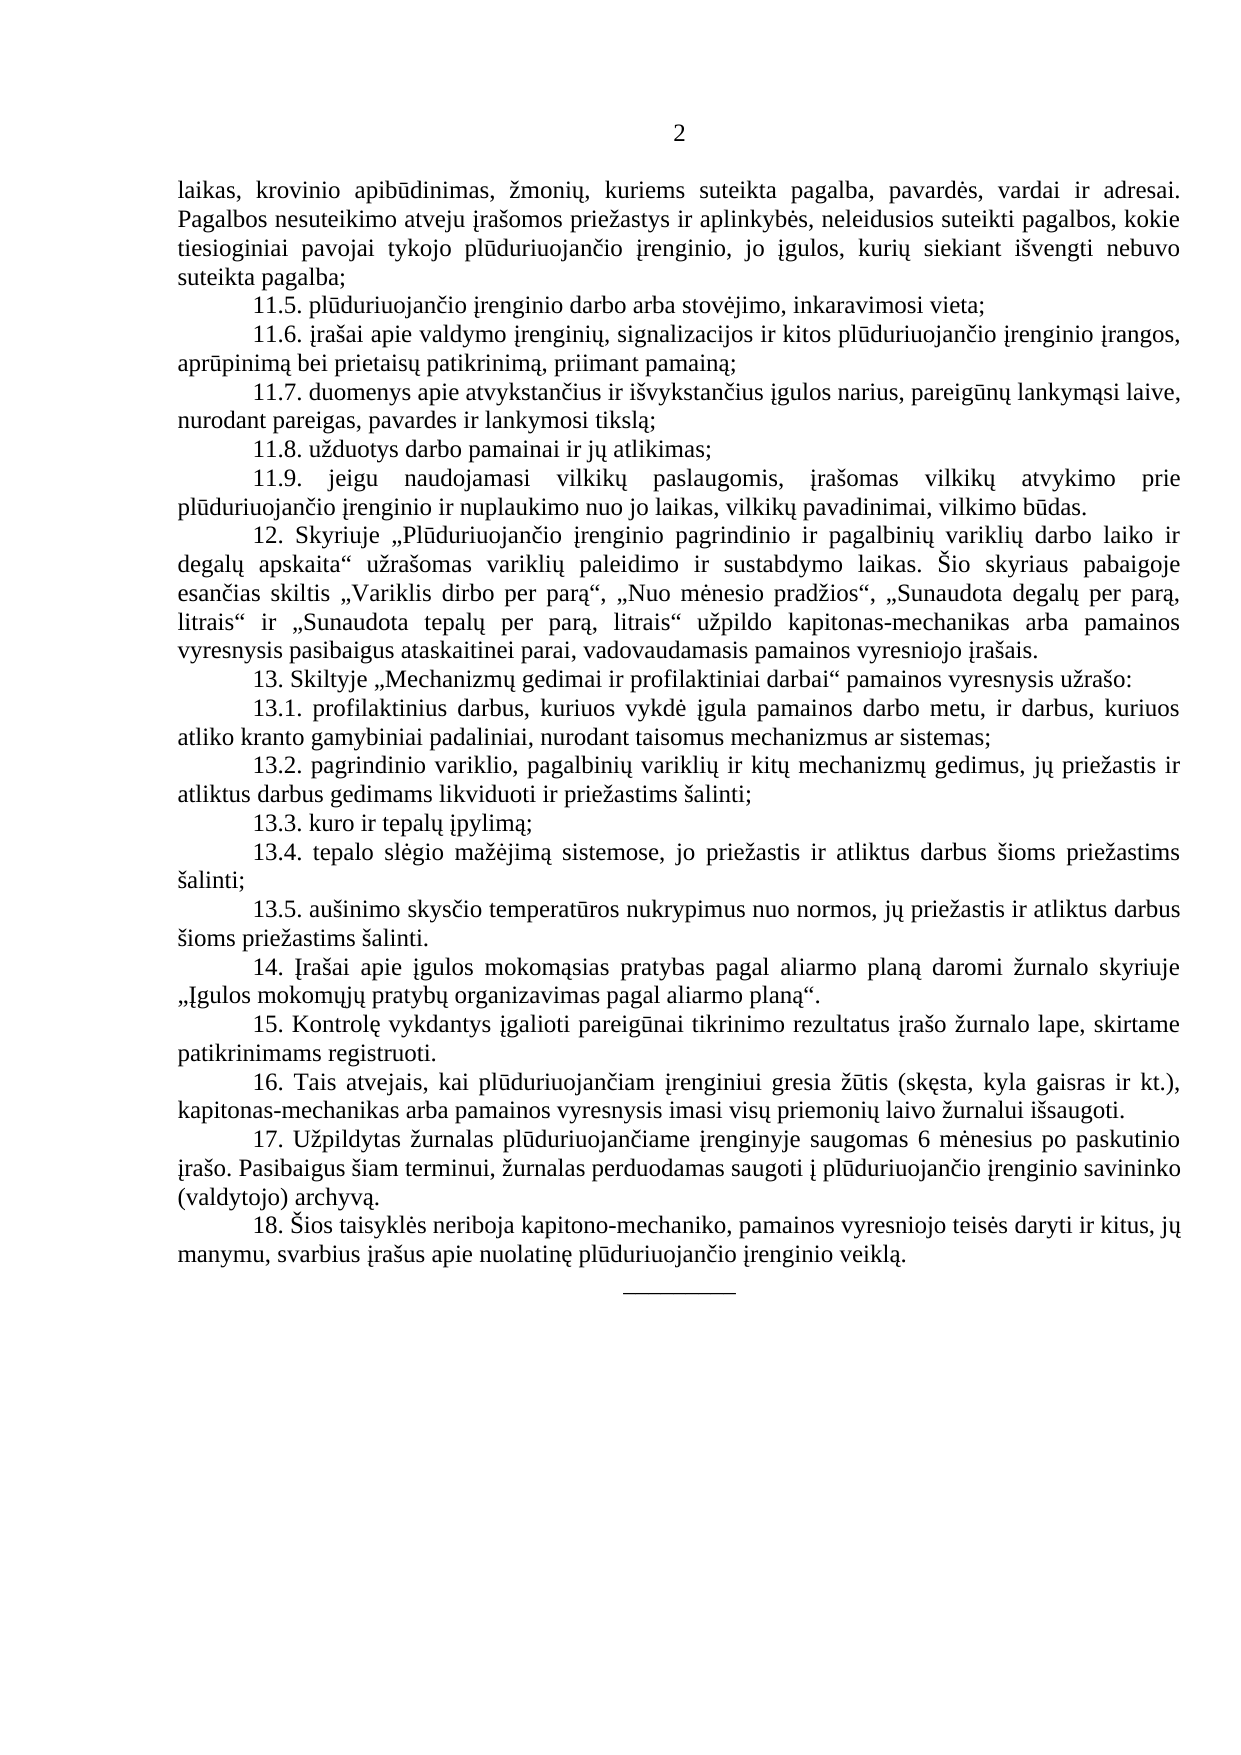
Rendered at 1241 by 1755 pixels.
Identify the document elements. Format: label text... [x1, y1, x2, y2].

text 15. Kontrolę vykdantys įgalioti pareigūnai tikrinimo rezultatus įrašo žurnalo lape, skirtame patikrinimams registruoti. [177, 1009, 1181, 1067]
text 13.2. pagrindinio variklio, pagalbinių variklių ir kitų mechanizmų gedimus, jų priežastis ir atliktus darbus gedimams likviduoti ir priežastims šalinti; [177, 751, 1181, 808]
text 14. Įrašai apie įgulos mokomąsias pratybas pagal aliarmo planą daromi žurnalo skyriuje „Įgulos mokomųjų pratybų organizavimas pagal aliarmo planą“. [177, 952, 1181, 1009]
text laikas, krovinio apibūdinimas, žmonių, kuriems suteikta pagalba, pavardės, vardai ir adresai. Pagalbos nesuteikimo atveju įrašomos priežastys ir aplinkybės, neleidusios suteikti pagalbos, kokie tiesioginiai pavojai tykojo plūduriuojančio įrenginio, jo įgulos, kurių siekiant išvengti nebuvo suteikta pagalba; [177, 176, 1181, 291]
text 11.7. duomenys apie atvykstančius ir išvykstančius įgulos narius, pareigūnų lankymąsi laive, nurodant pareigas, pavardes ir lankymosi tikslą; [177, 377, 1181, 434]
text 13. Skiltyje „Mechanizmų gedimai ir profilaktiniai darbai“ pamainos vyresnysis užrašo: [177, 664, 1181, 693]
text 11.9. jeigu naudojamasi vilkikų paslaugomis, įrašomas vilkikų atvykimo prie plūduriuojančio įrenginio ir nuplaukimo nuo jo laikas, vilkikų pavadinimai, vilkimo būdas. [177, 463, 1181, 521]
text 13.3. kuro ir tepalų įpylimą; [177, 808, 1181, 837]
text 13.1. profilaktinius darbus, kuriuos vykdė įgula pamainos darbo metu, ir darbus, kuriuos atliko kranto gamybiniai padaliniai, nurodant taisomus mechanizmus ar sistemas; [177, 693, 1181, 751]
text 12. Skyriuje „Plūduriuojančio įrenginio pagrindinio ir pagalbinių variklių darbo laiko ir degalų apskaita“ užrašomas variklių paleidimo ir sustabdymo laikas. Šio skyriaus pabaigoje esančias skiltis „Variklis dirbo per parą“, „Nuo mėnesio pradžios“, „Sunaudota degalų per parą, litrais“ ir „Sunaudota tepalų per parą, litrais“ užpildo kapitonas-mechanikas arba pamainos vyresnysis pasibaigus ataskaitinei parai, vadovaudamasis pamainos vyresniojo įrašais. [177, 521, 1181, 664]
text 13.4. tepalo slėgio mažėjimą sistemose, jo priežastis ir atliktus darbus šioms priežastims šalinti; [177, 837, 1181, 894]
text 13.5. aušinimo skysčio temperatūros nukrypimus nuo normos, jų priežastis ir atliktus darbus šioms priežastims šalinti. [177, 894, 1181, 952]
text 17. Užpildytas žurnalas plūduriuojančiame įrenginyje saugomas 6 mėnesius po paskutinio įrašo. Pasibaigus šiam terminui, žurnalas perduodamas saugoti į plūduriuojančio įrenginio savininko (valdytojo) archyvą. [177, 1124, 1181, 1211]
text 11.5. plūduriuojančio įrenginio darbo arba stovėjimo, inkaravimosi vieta; [177, 291, 1181, 319]
text 11.8. užduotys darbo pamainai ir jų atlikimas; [177, 434, 1181, 463]
text _________ [177, 1268, 1181, 1297]
text 11.6. įrašai apie valdymo įrenginių, signalizacijos ir kitos plūduriuojančio įrenginio įrangos, aprūpinimą bei prietaisų patikrinimą, priimant pamainą; [177, 319, 1181, 377]
text 18. Šios taisyklės neriboja kapitono-mechaniko, pamainos vyresniojo teisės daryti ir kitus, jų manymu, svarbius įrašus apie nuolatinę plūduriuojančio įrenginio veiklą. [177, 1211, 1181, 1268]
text 16. Tais atvejais, kai plūduriuojančiam įrenginiui gresia žūtis (skęsta, kyla gaisras ir kt.), kapitonas-mechanikas arba pamainos vyresnysis imasi visų priemonių laivo žurnalui išsaugoti. [177, 1067, 1181, 1124]
